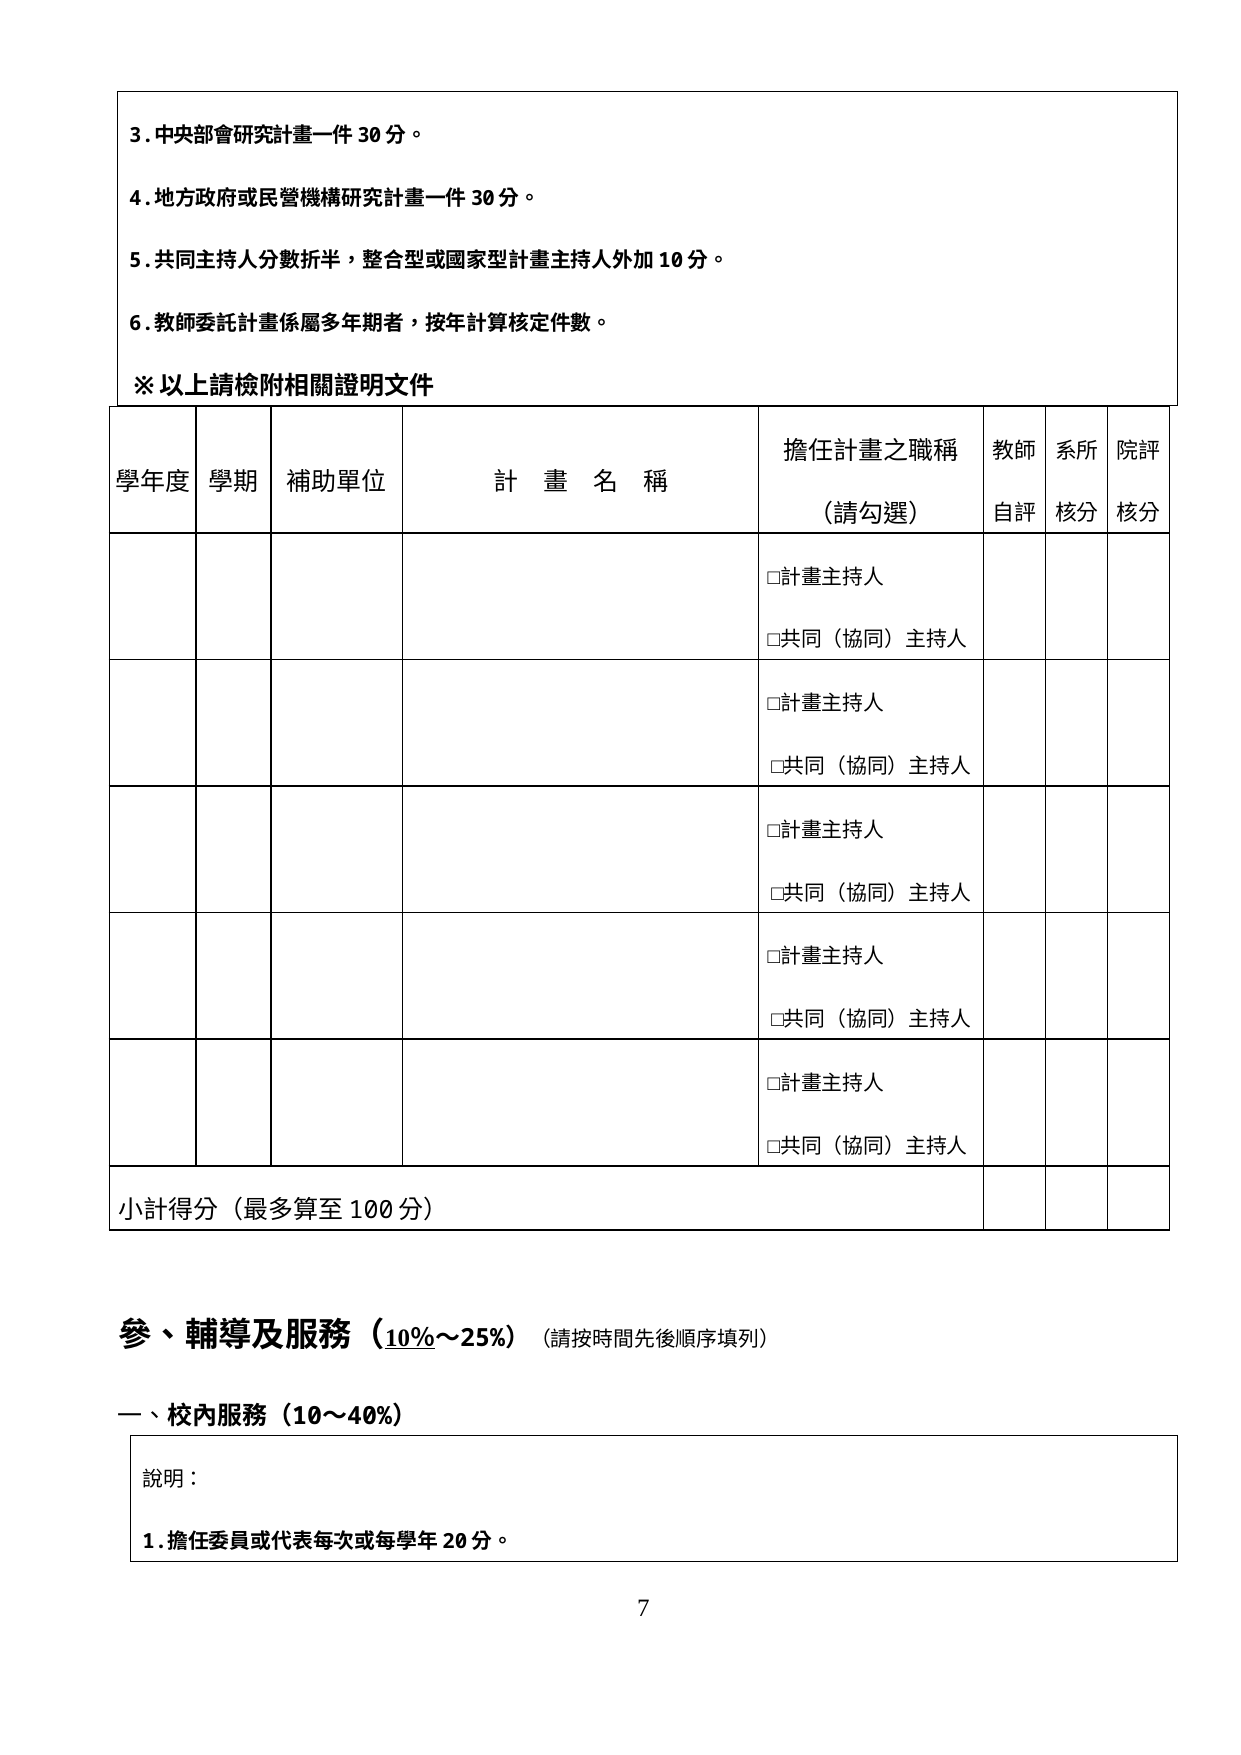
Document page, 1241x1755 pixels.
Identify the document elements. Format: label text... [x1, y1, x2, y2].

table_cell [984, 534, 1045, 659]
table_cell [110, 660, 195, 785]
table_cell [1046, 534, 1107, 659]
table_cell [403, 787, 758, 912]
table_cell [984, 1167, 1045, 1229]
table_cell [1108, 787, 1169, 912]
text 參、輔導及服務（10％〜25%）（請按時間先後順序填列） [118, 1290, 1168, 1352]
table_cell [1046, 660, 1107, 785]
table_cell [1108, 534, 1169, 659]
table_cell [272, 660, 402, 785]
table_header 3.中央部會研究計畫一件30分。 4.地方政府或民營機構研究計畫一件30分。 5.共同主持人分數折半，整合型或國家型計畫主持人外加10分。 6.教師委託計畫係屬多年期者，按年計算核定件數。 ※以上請檢附相關證明文件 [118, 92, 1177, 404]
table_cell [272, 1040, 402, 1165]
table_cell [272, 787, 402, 912]
table_header 學期 [197, 407, 270, 532]
table_cell □計畫主持人 □共同（協同）主持人 [759, 787, 983, 912]
table_cell [984, 1040, 1045, 1165]
table_cell □計畫主持人 □共同（協同）主持人 [759, 534, 983, 659]
table_cell [1046, 787, 1107, 912]
table_cell [1108, 1167, 1169, 1229]
table_header 教師自評 [984, 407, 1045, 532]
table_cell [984, 913, 1045, 1038]
text 一、校內服務（10〜40%） [117, 1372, 1168, 1435]
table_header 計 畫 名 稱 [403, 407, 758, 532]
table_cell [197, 787, 270, 912]
table_cell [110, 913, 195, 1038]
table_cell [1108, 1040, 1169, 1165]
table_cell [197, 913, 270, 1038]
table_cell [197, 660, 270, 785]
table_header 院評 核分 [1108, 407, 1169, 532]
table_cell □計畫主持人 □共同（協同）主持人 [759, 1040, 983, 1165]
table_cell [984, 660, 1045, 785]
table_cell [272, 534, 402, 659]
table_cell [1046, 1167, 1107, 1229]
table_cell [110, 534, 195, 659]
table_cell □計畫主持人 □共同（協同）主持人 [759, 660, 983, 785]
table_header 擔任計畫之職稱 （請勾選） [759, 407, 983, 532]
table_header 系所核分 [1046, 407, 1107, 532]
table_cell [403, 534, 758, 659]
table_cell [272, 913, 402, 1038]
table_cell 小計得分（最多算至100分） [110, 1167, 983, 1229]
table_cell [403, 1040, 758, 1165]
table_cell [197, 1040, 270, 1165]
table_cell [1046, 913, 1107, 1038]
table_header 學年度 [110, 407, 195, 532]
table_header 說明： 1.擔任委員或代表每次或每學年20分。 [131, 1436, 1177, 1561]
table_cell [110, 1040, 195, 1165]
table_cell [984, 787, 1045, 912]
table_cell [403, 660, 758, 785]
table_cell [1108, 913, 1169, 1038]
table_cell [1108, 660, 1169, 785]
table_cell [1046, 1040, 1107, 1165]
table_cell [197, 534, 270, 659]
table_cell □計畫主持人 □共同（協同）主持人 [759, 913, 983, 1038]
table_cell [110, 787, 195, 912]
table_header 補助單位 [272, 407, 402, 532]
table_cell [403, 913, 758, 1038]
